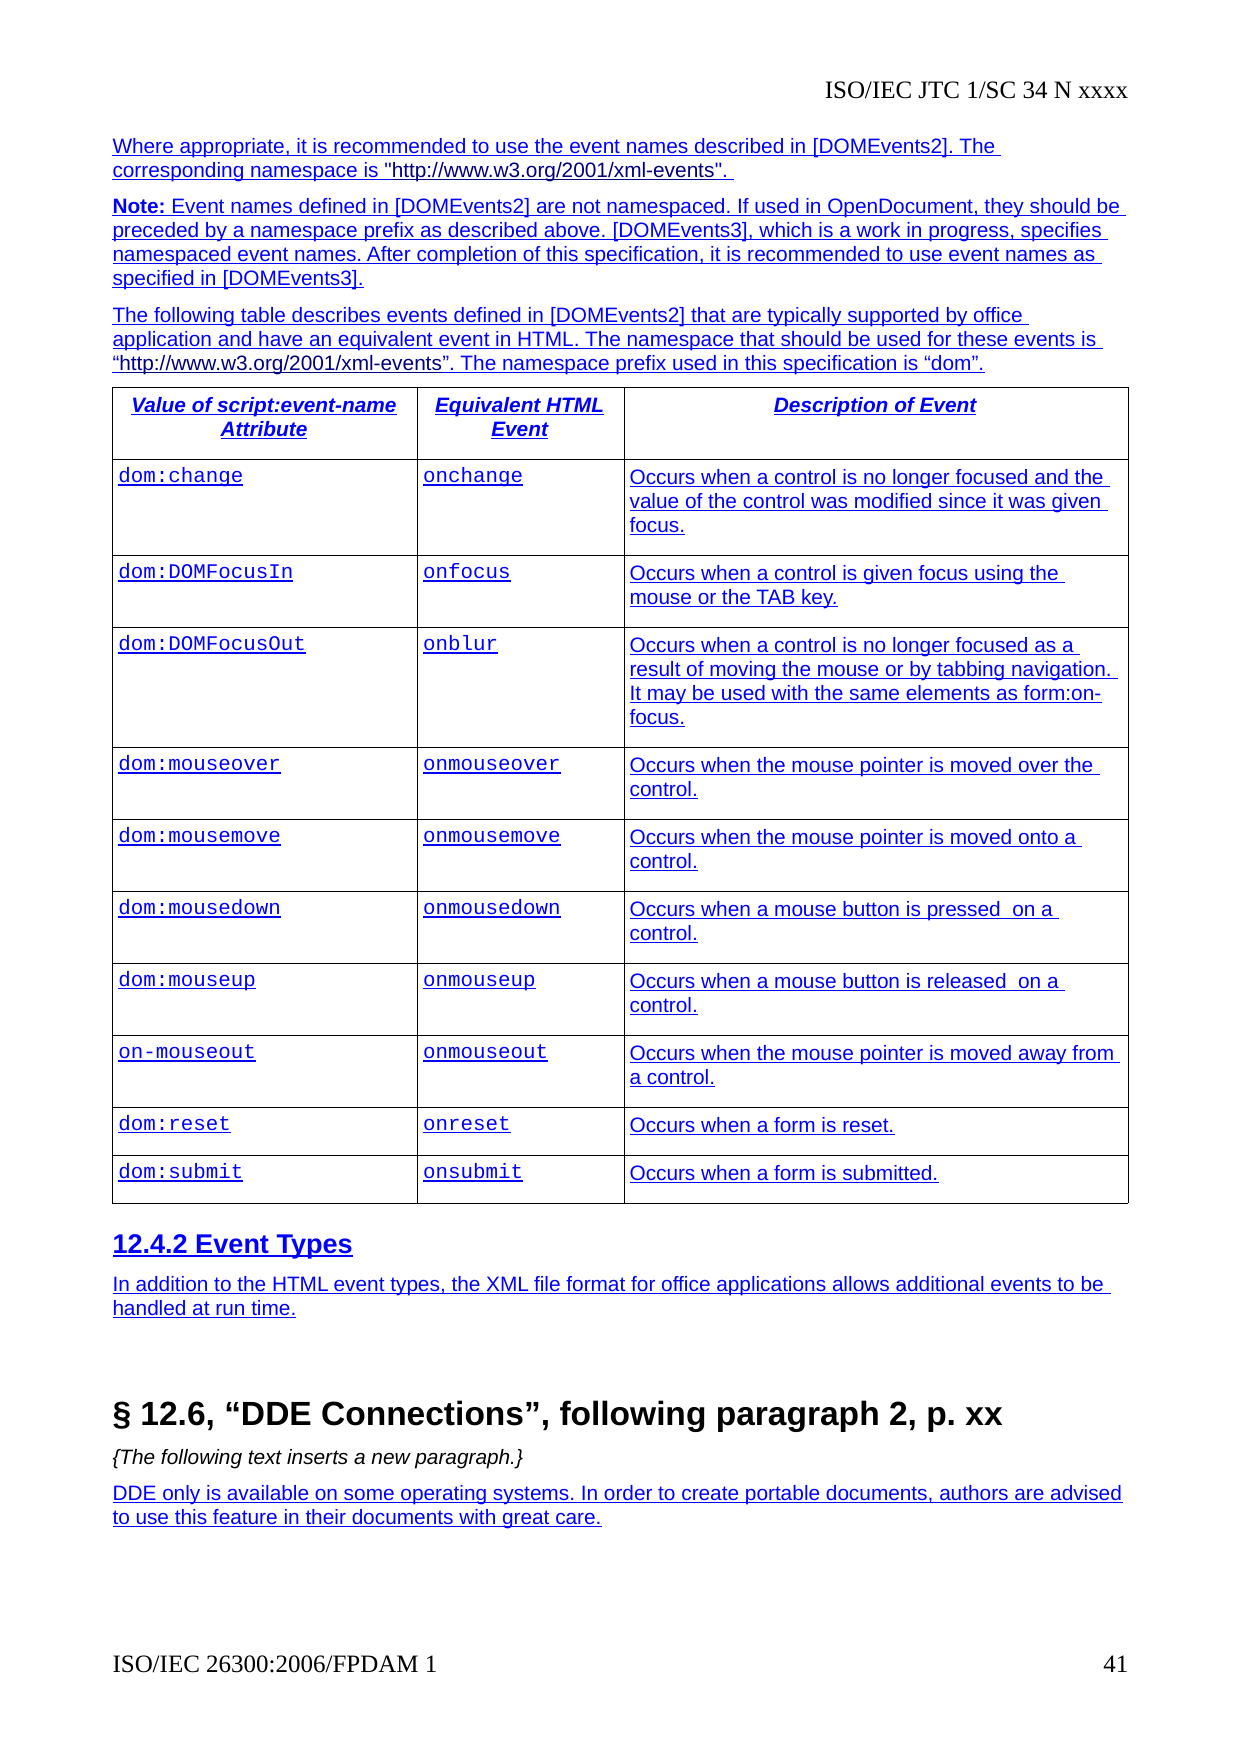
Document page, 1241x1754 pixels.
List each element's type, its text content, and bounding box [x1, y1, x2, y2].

table_cell Occurs when a form is submitted. [625, 1156, 1128, 1203]
table_cell Occurs when a control is no longer focused as a result of moving the mouse or by tabbing navigation. It may be used with the same elements as form:on-focus. [625, 628, 1128, 747]
table_header Value of script:event-name Attribute [113, 388, 417, 459]
table_cell Occurs when the mouse pointer is moved over the control. [625, 748, 1128, 819]
table_cell onblur [418, 628, 624, 747]
table_cell onsubmit [418, 1156, 624, 1203]
table_cell onmousemove [418, 820, 624, 891]
table_cell Occurs when a mouse button is released on a control. [625, 964, 1128, 1035]
table_cell dom:change [113, 460, 417, 555]
table_cell onmouseover [418, 748, 624, 819]
table_cell Occurs when a control is no longer focused and the value of the control was modified since it was given focus. [625, 460, 1128, 555]
table_cell dom:DOMFocusIn [113, 556, 417, 627]
table_cell Occurs when the mouse pointer is moved onto a control. [625, 820, 1128, 891]
table_cell dom:mousedown [113, 892, 417, 963]
table_cell Occurs when a control is given focus using the mouse or the TAB key. [625, 556, 1128, 627]
text DDE only is available on some operating systems. In order to create portable documents, authors are advised to use this feature in their documents with great care. [112, 1481, 1128, 1529]
text {The following text inserts a new paragraph.} [112, 1445, 1128, 1469]
table_cell Occurs when a form is reset. [625, 1108, 1128, 1155]
table_cell onchange [418, 460, 624, 555]
table_cell dom:mouseup [113, 964, 417, 1035]
table_cell dom:mousemove [113, 820, 417, 891]
table_cell onmousedown [418, 892, 624, 963]
table_header Description of Event [625, 388, 1128, 459]
table_cell Occurs when the mouse pointer is moved away from a control. [625, 1036, 1128, 1107]
table_cell dom:DOMFocusOut [113, 628, 417, 747]
text In addition to the HTML event types, the XML file format for office applications allows additional events to be handled at run time. [112, 1272, 1128, 1319]
table_cell Occurs when a mouse button is pressed on a control. [625, 892, 1128, 963]
table_cell onfocus [418, 556, 624, 627]
table_cell on-mouseout [113, 1036, 417, 1107]
table_cell onmouseout [418, 1036, 624, 1107]
text The following table describes events defined in [DOMEvents2] that are typically supported by office application and have an equivalent event in HTML. The namespace that should be used for these events is “http://www.w3.org/2001/xml-events”. The namespace prefix used in this specification is “dom”. [112, 303, 1128, 374]
text Where appropriate, it is recommended to use the event names described in [DOMEvents2]. The corresponding namespace is "http://www.w3.org/2001/xml-events". [112, 134, 1128, 182]
table_header Equivalent HTML Event [418, 388, 624, 459]
text Note: Event names defined in [DOMEvents2] are not namespaced. If used in OpenDocument, they should be preceded by a namespace prefix as described above. [DOMEvents3], which is a work in progress, specifies namespaced event names. After completion of this specification, it is recommended to use event names as specified in [DOMEvents3]. [112, 194, 1128, 290]
table_cell dom:reset [113, 1108, 417, 1155]
subtitle 12.4.2 Event Types [112, 1228, 1128, 1259]
table_cell onmouseup [418, 964, 624, 1035]
table_cell dom:mouseover [113, 748, 417, 819]
table_cell dom:submit [113, 1156, 417, 1203]
table_cell onreset [418, 1108, 624, 1155]
subtitle § 12.6, “DDE Connections”, following paragraph 2, p. xx [112, 1393, 1128, 1432]
